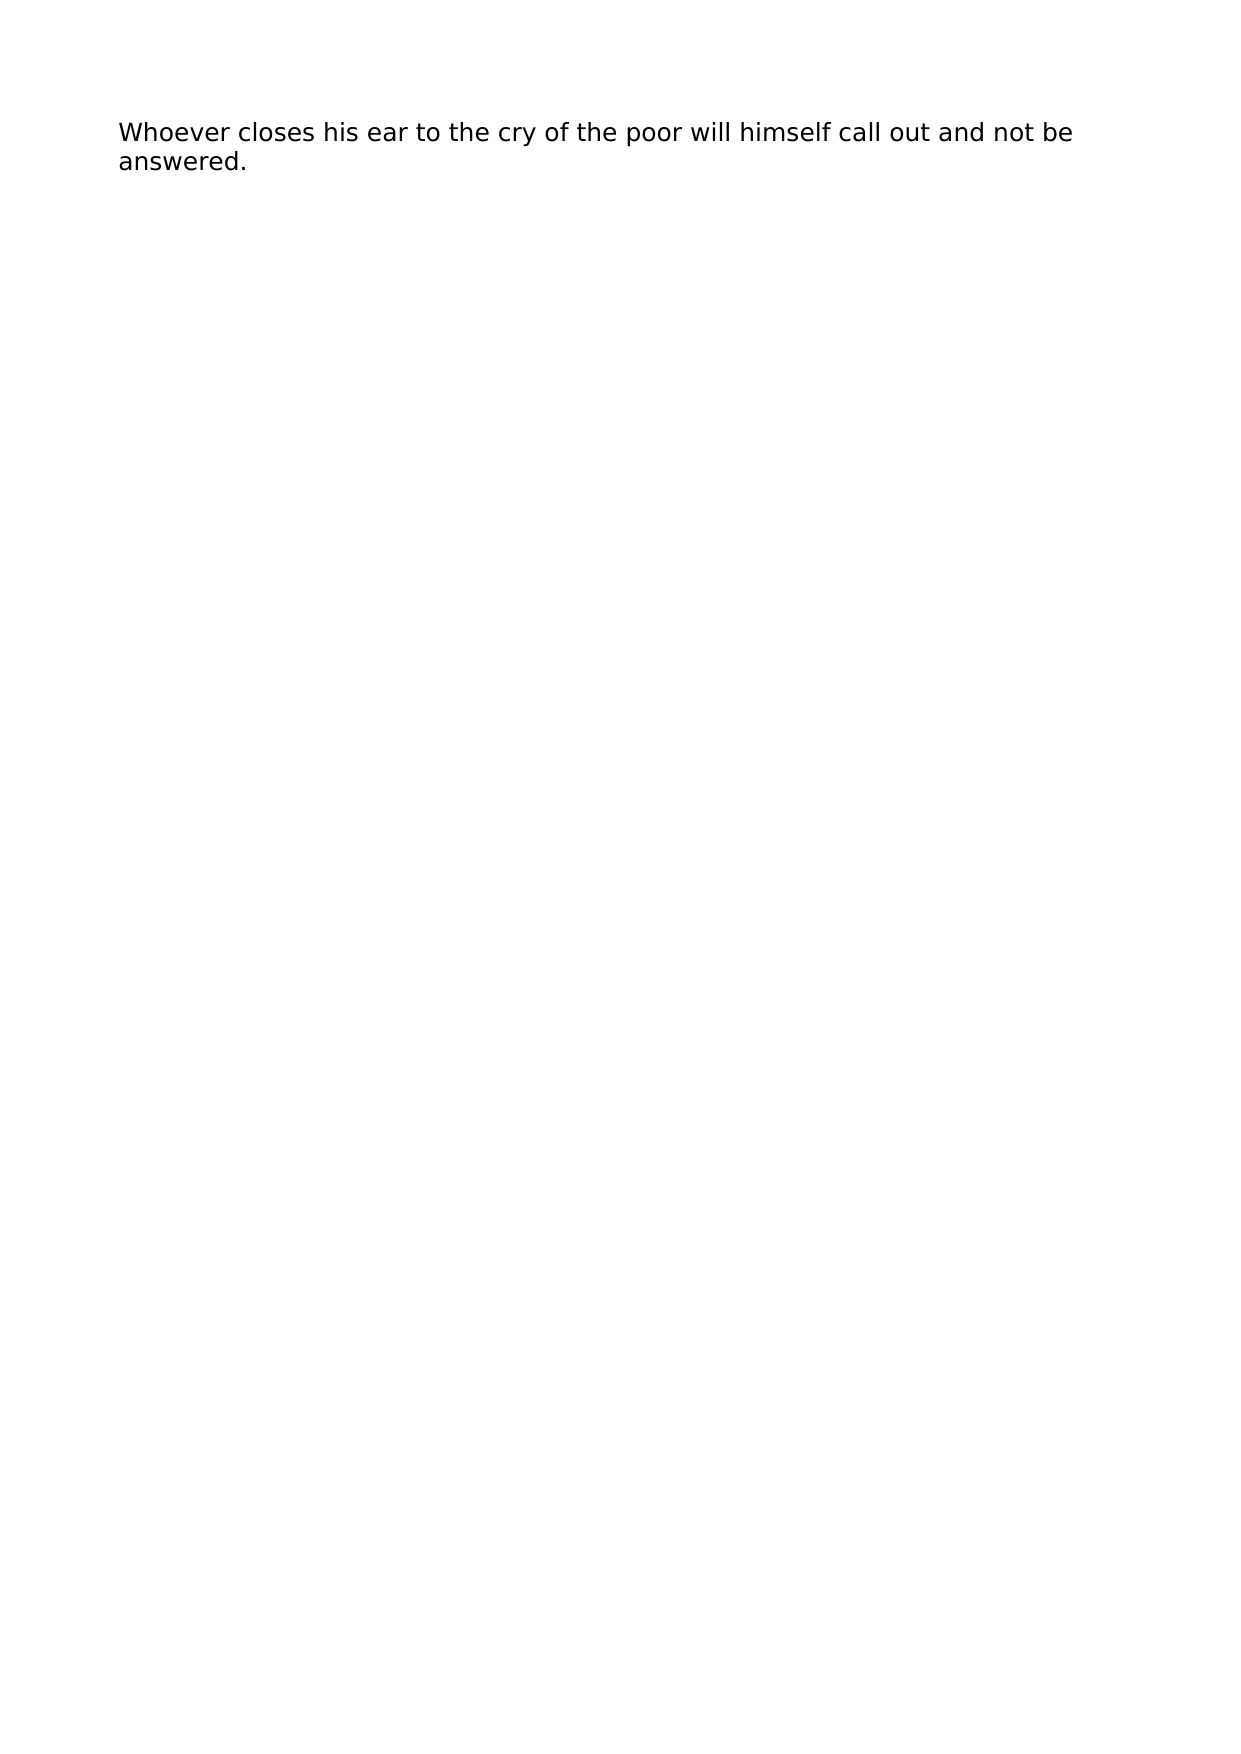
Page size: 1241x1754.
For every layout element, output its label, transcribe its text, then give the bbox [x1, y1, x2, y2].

text Whoever closes his ear to the cry of the poor will himself call out and not be answered. [118, 118, 1122, 176]
